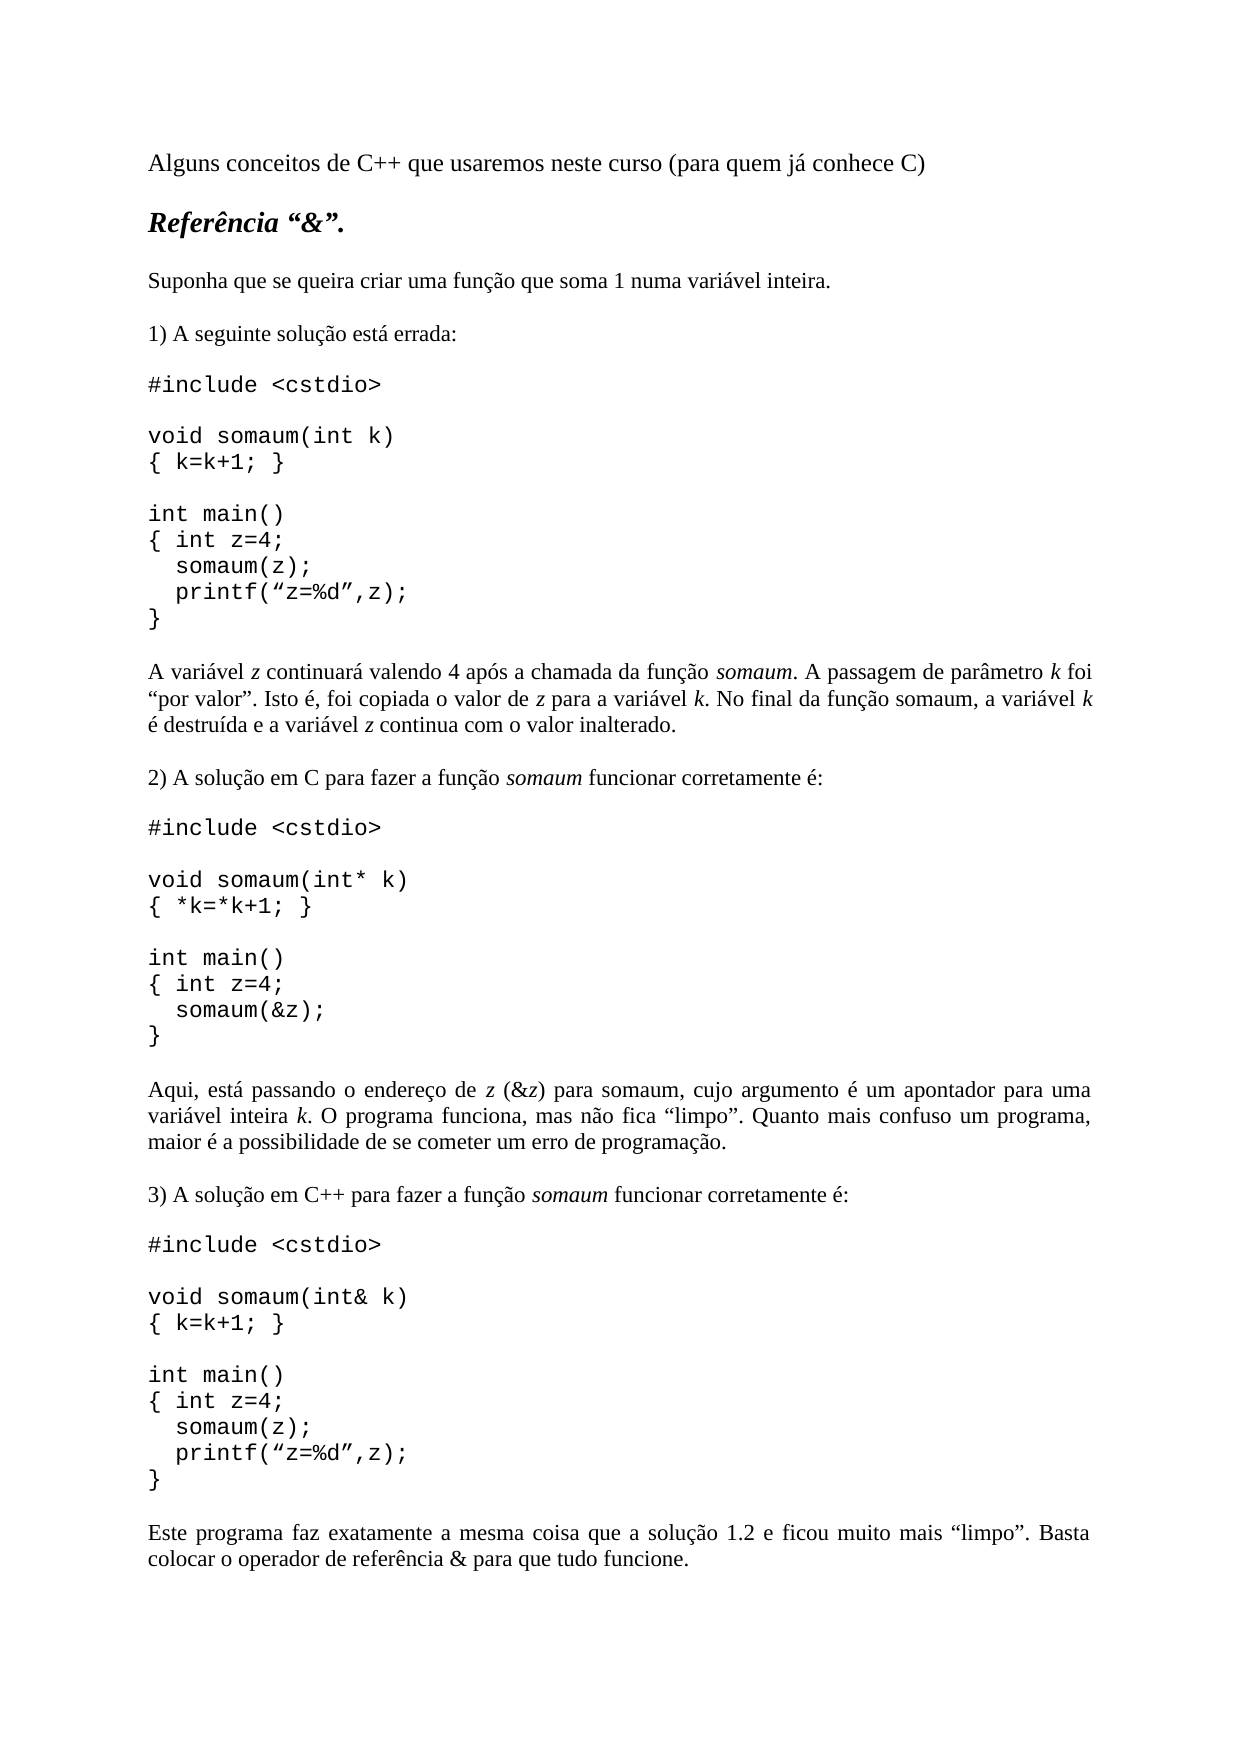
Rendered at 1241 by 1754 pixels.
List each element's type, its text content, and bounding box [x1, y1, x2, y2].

text A variável z continuará valendo 4 após a chamada da função somaum. A passagem de parâmetro k foi “por valor”. Isto é, foi copiada o valor de z para a variável k. No final da função somaum, a variável k é destruída e a variável z continua com o valor inalterado. [148, 658, 1092, 737]
text } [148, 606, 1092, 632]
text 1) A seguinte solução está errada: [148, 320, 1092, 347]
text somaum(&z); [148, 998, 1092, 1024]
text } [148, 1024, 1092, 1050]
text printf(“z=%d”,z); [148, 580, 1092, 606]
text Suponha que se queira criar uma função que soma 1 numa variável inteira. [148, 267, 1092, 294]
text void somaum(int& k) [148, 1286, 1092, 1312]
text somaum(z); [148, 1415, 1092, 1441]
text 3) A solução em C++ para fazer a função somaum funcionar corretamente é: [148, 1181, 1092, 1207]
text Referência “&”. [148, 205, 1092, 239]
text Este programa faz exatamente a mesma coisa que a solução 1.2 e ficou muito mais “limpo”. Basta colocar o operador de referência & para que tudo funcione. [148, 1519, 1092, 1572]
text #include <cstdio> [148, 373, 1092, 399]
text { k=k+1; } [148, 451, 1092, 477]
text int main() [148, 946, 1092, 972]
text int main() [148, 503, 1092, 528]
text void somaum(int* k) [148, 868, 1092, 894]
text Aqui, está passando o endereço de z (&z) para somaum, cujo argumento é um apontador para uma variável inteira k. O programa funciona, mas não fica “limpo”. Quanto mais confuso um programa, maior é a possibilidade de se cometer um erro de programação. [148, 1076, 1092, 1155]
text printf(“z=%d”,z); [148, 1441, 1092, 1467]
text { *k=*k+1; } [148, 894, 1092, 920]
text somaum(z); [148, 554, 1092, 580]
text #include <cstdio> [148, 1234, 1092, 1260]
text { k=k+1; } [148, 1312, 1092, 1338]
text void somaum(int k) [148, 425, 1092, 451]
text 2) A solução em C para fazer a função somaum funcionar corretamente é: [148, 764, 1092, 790]
text } [148, 1467, 1092, 1493]
text Alguns conceitos de C++ que usaremos neste curso (para quem já conhece C) [148, 148, 1092, 176]
text int main() [148, 1363, 1092, 1389]
text { int z=4; [148, 528, 1092, 554]
text #include <cstdio> [148, 816, 1092, 842]
text { int z=4; [148, 1389, 1092, 1415]
text { int z=4; [148, 972, 1092, 998]
